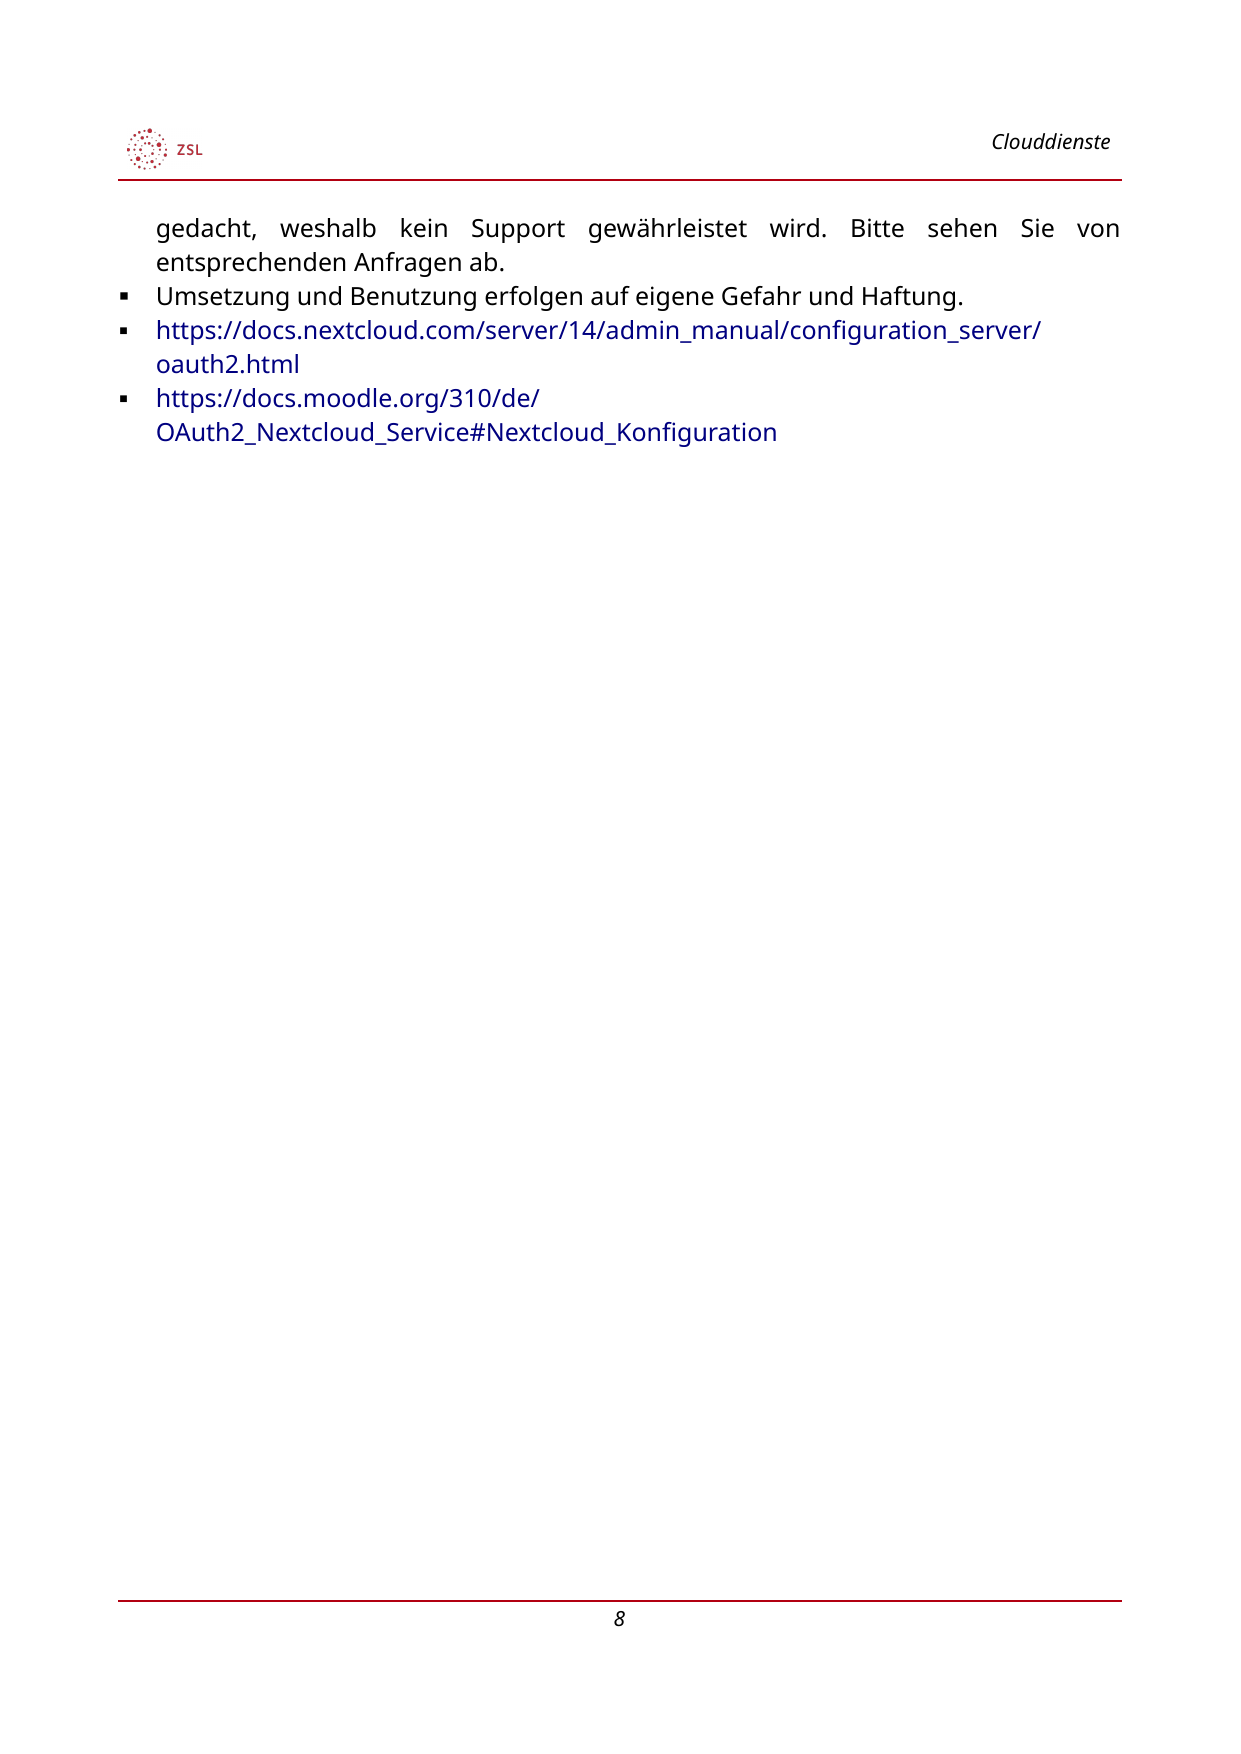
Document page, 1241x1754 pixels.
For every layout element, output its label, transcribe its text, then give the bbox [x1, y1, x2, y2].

list gedacht, weshalb kein Support gewährleistet wird. Bitte sehen Sie von entsprechenden Anfragen ab. [118, 210, 1122, 278]
list https://docs.moodle.org/310/de/OAuth2_Nextcloud_Service#Nextcloud_Konfiguration [118, 381, 1122, 449]
list https://docs.nextcloud.com/server/14/admin_manual/configuration_server/oauth2.html [118, 312, 1122, 381]
list Umsetzung und Benutzung erfolgen auf eigene Gefahr und Haftung. [118, 278, 1122, 312]
picture [127, 128, 203, 170]
